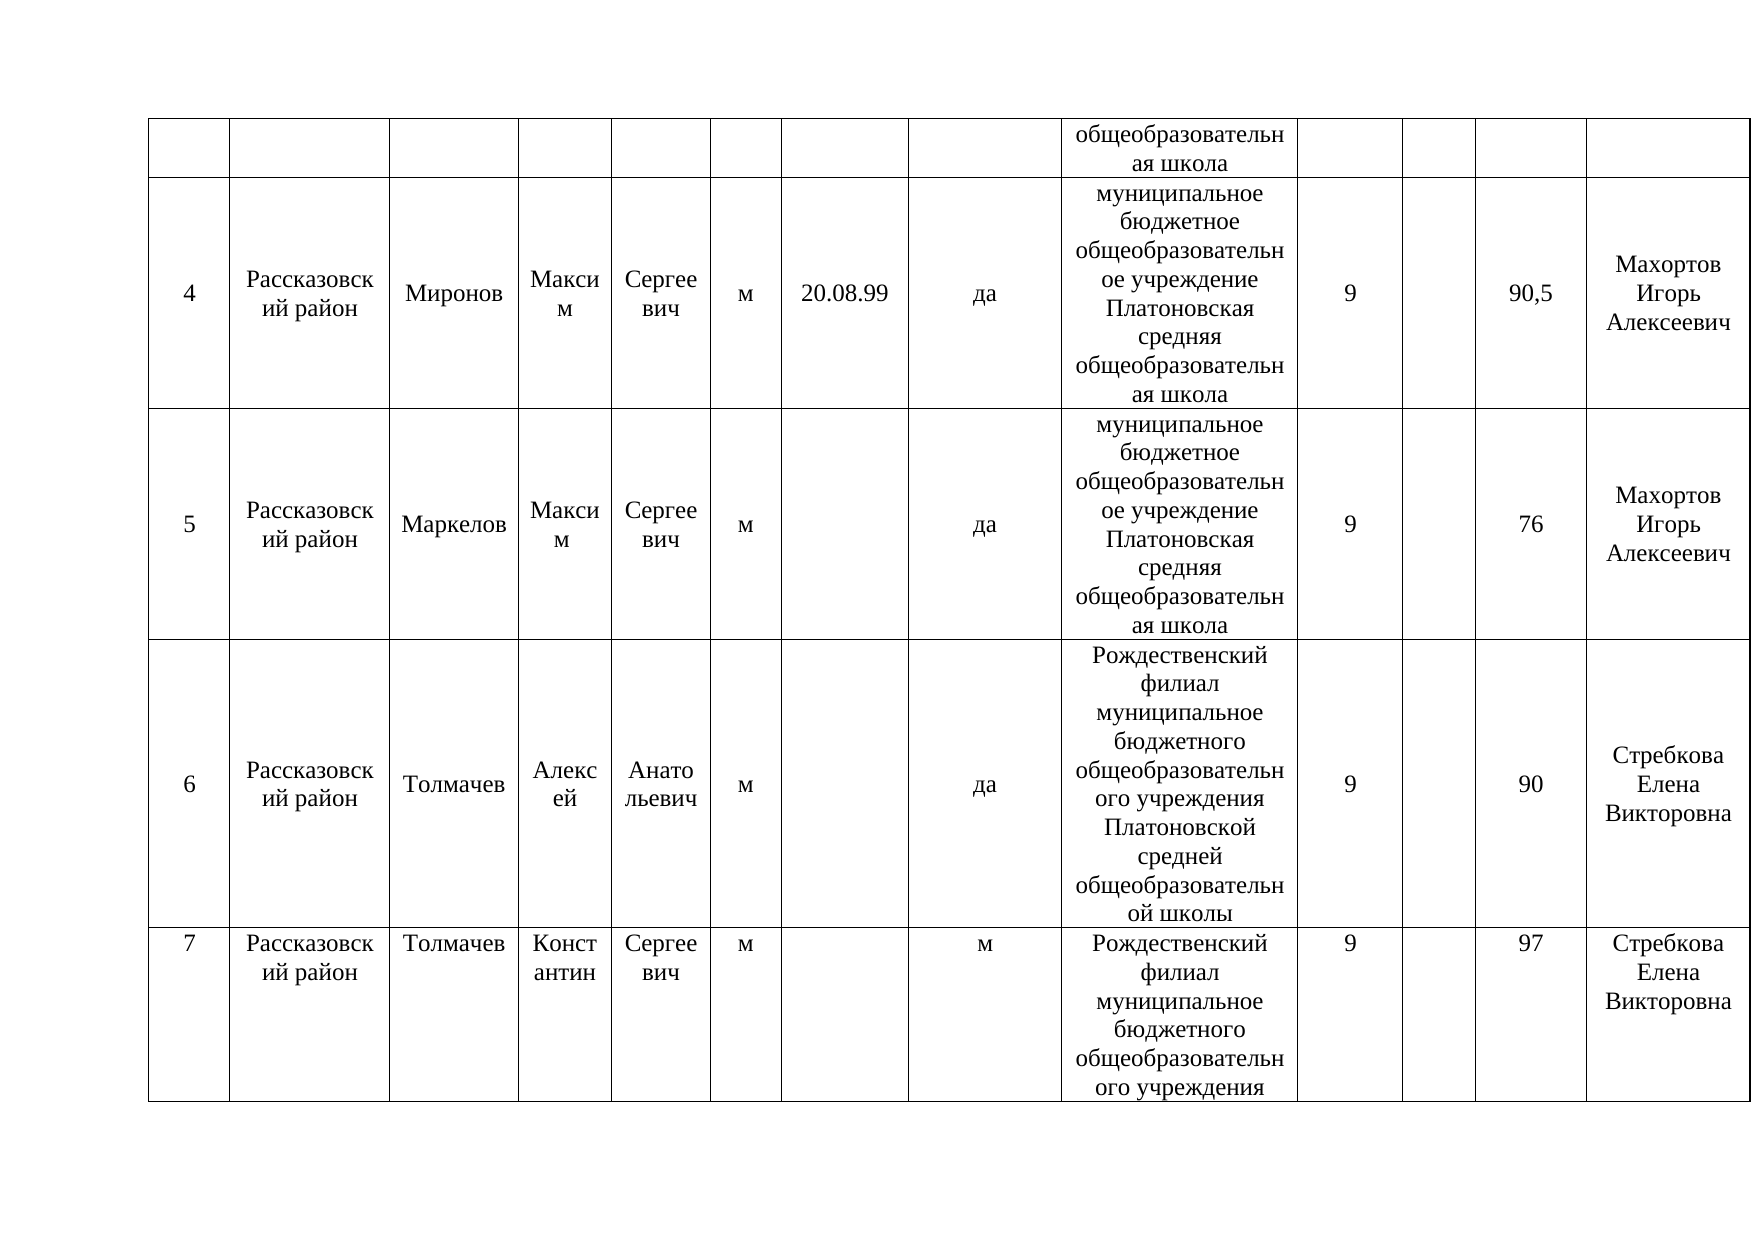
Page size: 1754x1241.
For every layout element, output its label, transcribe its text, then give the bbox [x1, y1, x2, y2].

table_cell [1403, 640, 1475, 927]
table_cell Константин [519, 928, 611, 1101]
table_cell Махортов Игорь Алексеевич [1587, 409, 1749, 639]
table_cell [1403, 178, 1475, 408]
table_cell 7 [149, 928, 229, 1101]
table_cell м [909, 928, 1061, 1101]
table_cell 9 [1298, 640, 1402, 927]
table_cell да [909, 178, 1061, 408]
table_cell 4 [149, 178, 229, 408]
table_cell [1298, 119, 1402, 177]
table_cell Сергеевич [612, 409, 710, 639]
table_cell [612, 119, 710, 177]
table_cell Максим [519, 409, 611, 639]
table_cell 90 [1476, 640, 1586, 927]
table_cell 9 [1298, 178, 1402, 408]
table_cell да [909, 409, 1061, 639]
table_cell 20.08.99 [782, 178, 908, 408]
table_cell 97 [1476, 928, 1586, 1101]
table_cell м [711, 178, 781, 408]
table_cell Стребкова Елена Викторовна [1587, 928, 1749, 1101]
table_cell Рождественский филиал муниципальное бюджетного общеобразовательного учреждения [1062, 928, 1297, 1101]
table_cell [149, 119, 229, 177]
table_cell Сергеевич [612, 178, 710, 408]
table_cell м [711, 409, 781, 639]
table_cell 5 [149, 409, 229, 639]
table_cell Махортов Игорь Алексеевич [1587, 178, 1749, 408]
table_cell Максим [519, 178, 611, 408]
table_cell Рассказовский район [230, 409, 389, 639]
table_cell [782, 119, 908, 177]
table_cell да [909, 640, 1061, 927]
table_cell м [711, 640, 781, 927]
table_cell Рассказовский район [230, 178, 389, 408]
table_cell 9 [1298, 409, 1402, 639]
table_cell Анатольевич [612, 640, 710, 927]
table_cell м [711, 928, 781, 1101]
table_cell 76 [1476, 409, 1586, 639]
table_cell [519, 119, 611, 177]
table_cell Алексей [519, 640, 611, 927]
table_cell [390, 119, 518, 177]
table_cell муниципальное бюджетное общеобразовательное учреждение Платоновская средняя общеобразовательная школа [1062, 409, 1297, 639]
table_cell [782, 409, 908, 639]
table_cell [909, 119, 1061, 177]
table_cell Толмачев [390, 640, 518, 927]
table_cell Рассказовский район [230, 640, 389, 927]
table_cell [1403, 928, 1475, 1101]
table_cell [230, 119, 389, 177]
table_cell 6 [149, 640, 229, 927]
table_cell [1403, 409, 1475, 639]
table_cell [782, 640, 908, 927]
table_cell Толмачев [390, 928, 518, 1101]
table_cell 9 [1298, 928, 1402, 1101]
table_cell [1587, 119, 1749, 177]
table_cell [1476, 119, 1586, 177]
table_cell [782, 928, 908, 1101]
table_cell [1403, 119, 1475, 177]
table_cell 90,5 [1476, 178, 1586, 408]
table_cell [711, 119, 781, 177]
table_cell Сергеевич [612, 928, 710, 1101]
table_cell Рассказовский район [230, 928, 389, 1101]
table_cell Маркелов [390, 409, 518, 639]
table_cell Стребкова Елена Викторовна [1587, 640, 1749, 927]
table_cell Миронов [390, 178, 518, 408]
table_cell Рождественский филиал муниципальное бюджетного общеобразовательного учреждения Платоновской средней общеобразовательной школы [1062, 640, 1297, 927]
table_cell общеобразовательная школа [1062, 119, 1297, 177]
table_cell муниципальное бюджетное общеобразовательное учреждение Платоновская средняя общеобразовательная школа [1062, 178, 1297, 408]
